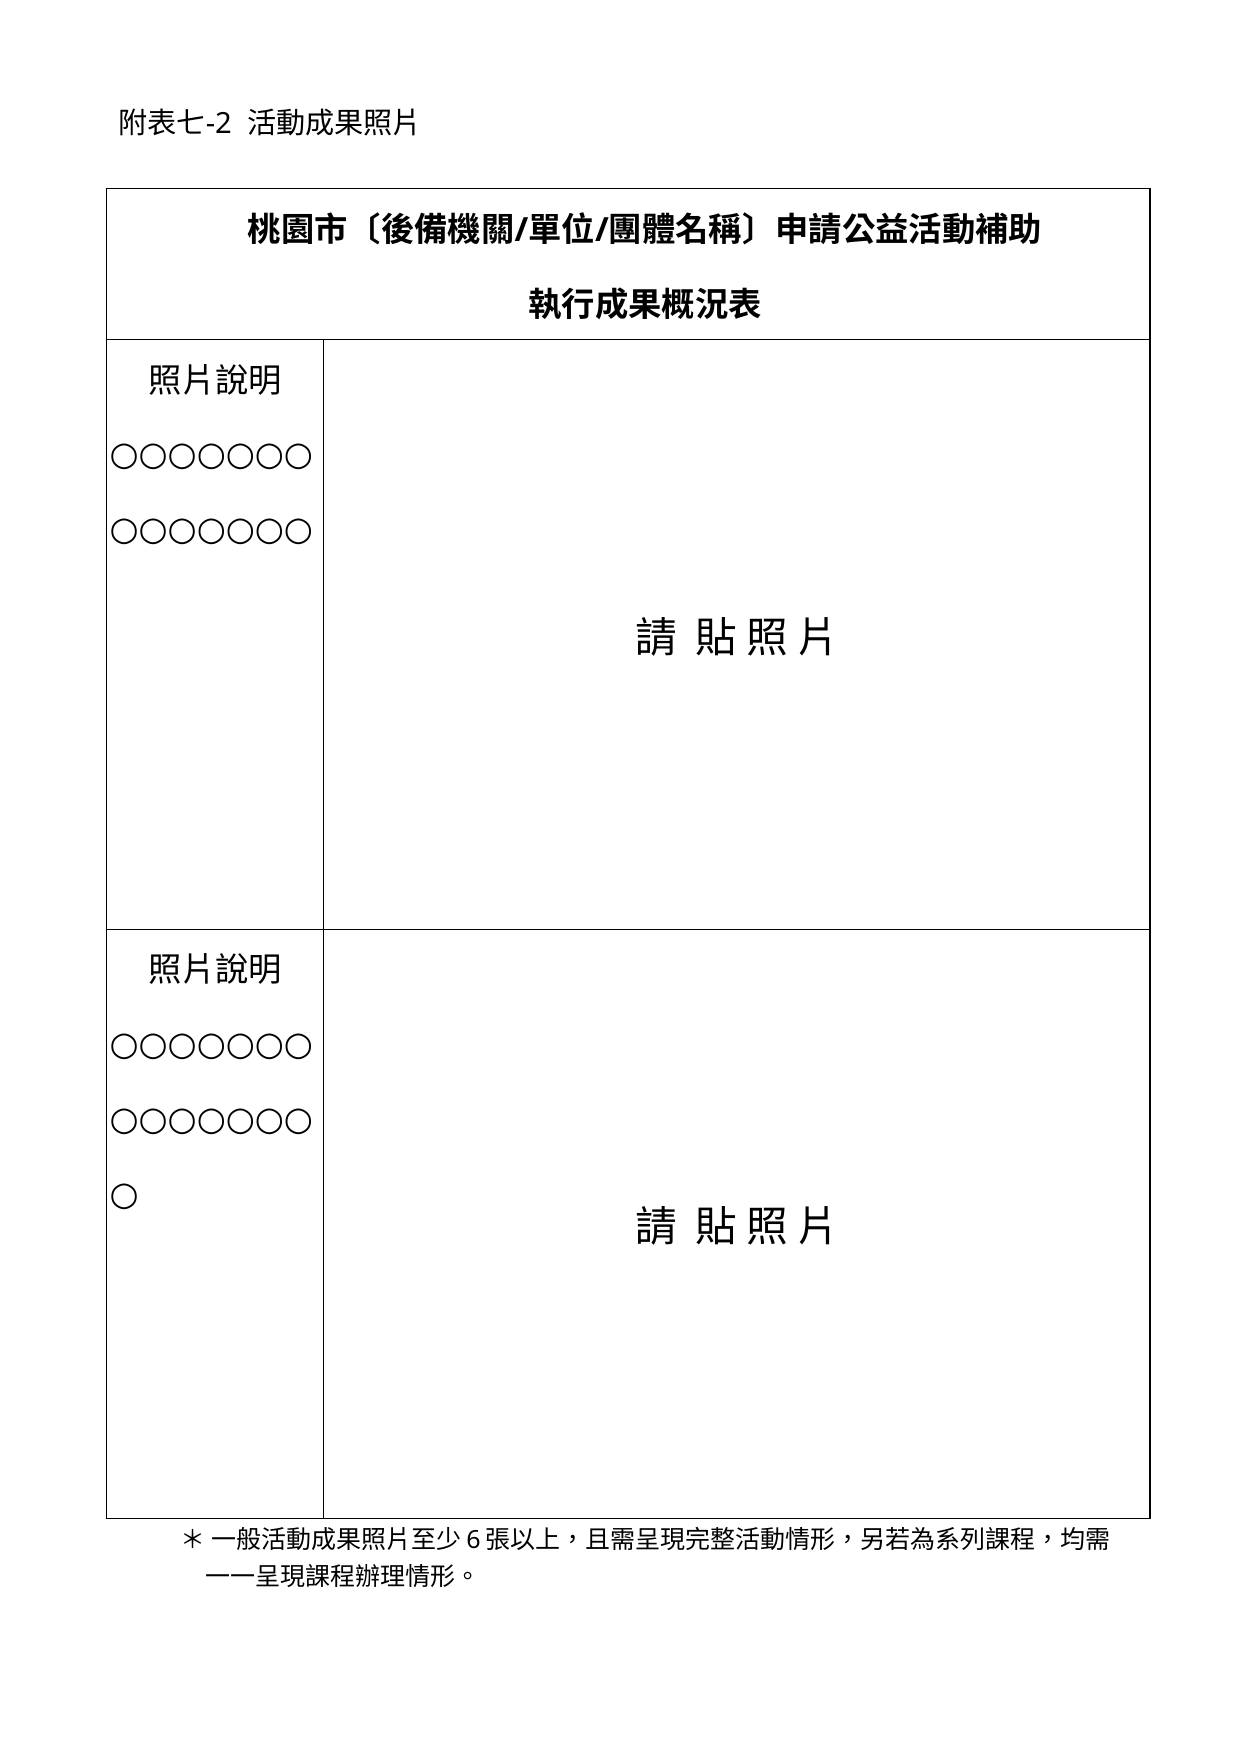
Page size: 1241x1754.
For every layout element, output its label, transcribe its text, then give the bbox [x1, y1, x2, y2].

table_cell 照片說明 ○○○○○○○○○○○○○○ [107, 340, 323, 928]
table_header 桃園市〔後備機關/單位/團體名稱〕申請公益活動補助 執行成果概況表 [107, 189, 1149, 339]
table_cell 請 貼 照 片 [324, 340, 1149, 928]
table_cell 請 貼 照 片 [324, 930, 1149, 1518]
list 一般活動成果照片至少6張以上，且需呈現完整活動情形，另若為系列課程，均需一一呈現課程辦理情形。 [181, 1519, 1122, 1594]
table_cell 照片說明 ○○○○○○○○○○○○○○○ [107, 930, 323, 1518]
text 附表七-2 活動成果照片 [118, 96, 1122, 142]
